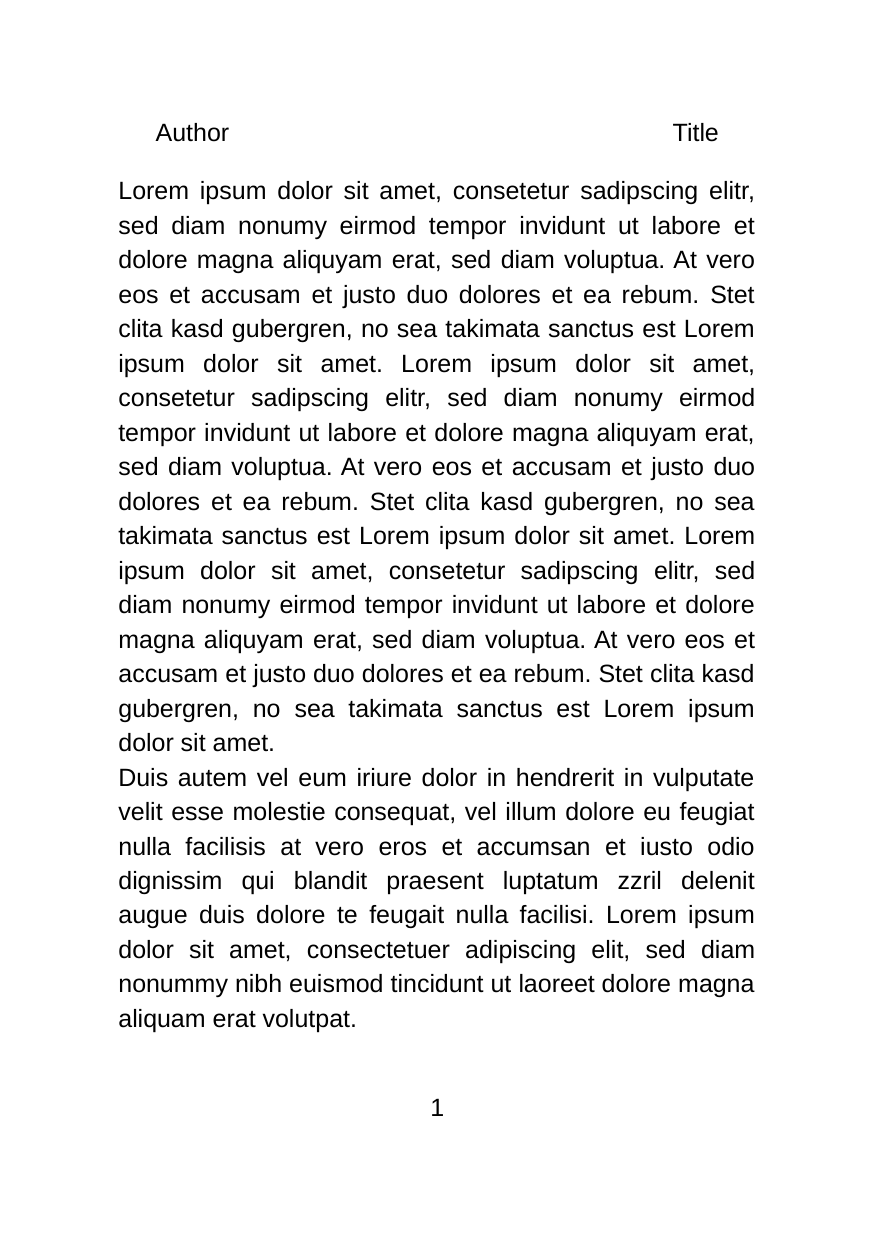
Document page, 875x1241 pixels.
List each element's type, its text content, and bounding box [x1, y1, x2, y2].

text Lorem ipsum dolor sit amet, consetetur sadipscing elitr, sed diam nonumy eirmod tempor invidunt ut labore et dolore magna aliquyam erat, sed diam voluptua. At vero eos et accusam et justo duo dolores et ea rebum. Stet clita kasd gubergren, no sea takimata sanctus est Lorem ipsum dolor sit amet. Lorem ipsum dolor sit amet, consetetur sadipscing elitr, sed diam nonumy eirmod tempor invidunt ut labore et dolore magna aliquyam erat, sed diam voluptua. At vero eos et accusam et justo duo dolores et ea rebum. Stet clita kasd gubergren, no sea takimata sanctus est Lorem ipsum dolor sit amet. Lorem ipsum dolor sit amet, consetetur sadipscing elitr, sed diam nonumy eirmod tempor invidunt ut labore et dolore magna aliquyam erat, sed diam voluptua. At vero eos et accusam et justo duo dolores et ea rebum. Stet clita kasd gubergren, no sea takimata sanctus est Lorem ipsum dolor sit amet. [118, 176, 756, 757]
text Duis autem vel eum iriure dolor in hendrerit in vulputate velit esse molestie consequat, vel illum dolore eu feugiat nulla facilisis at vero eros et accumsan et iusto odio dignissim qui blandit praesent luptatum zzril delenit augue duis dolore te feugait nulla facilisi. Lorem ipsum dolor sit amet, consectetuer adipiscing elit, sed diam nonummy nibh euismod tincidunt ut laoreet dolore magna aliquam erat volutpat. [118, 762, 756, 1033]
